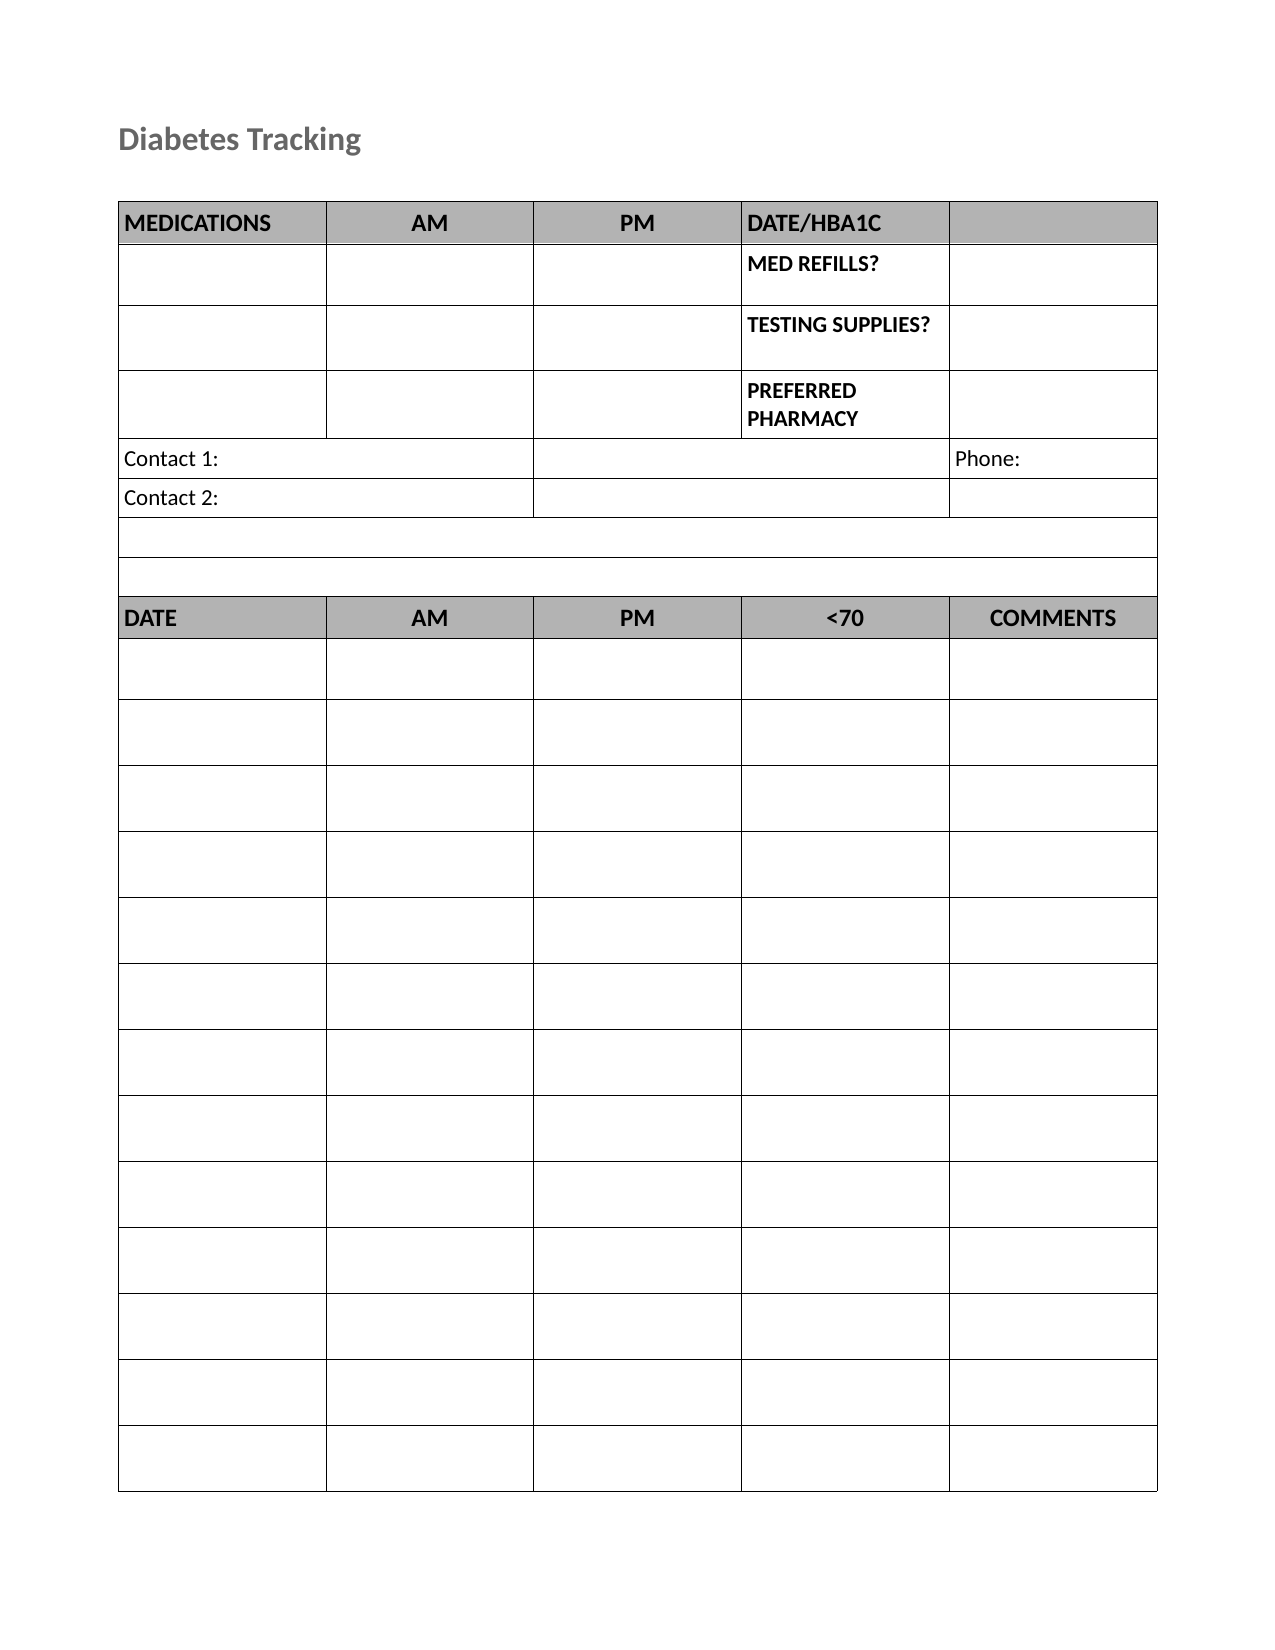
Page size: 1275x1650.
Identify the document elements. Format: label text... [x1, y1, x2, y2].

table_header [950, 202, 1157, 243]
table_cell [534, 1360, 741, 1425]
table_header DATE/HBA1C [742, 202, 949, 243]
table_cell [119, 371, 326, 438]
table_header MEDICATIONS [119, 202, 326, 243]
table_cell [950, 1426, 1157, 1491]
table_cell [534, 639, 741, 698]
table_cell [534, 1096, 741, 1161]
table_cell [534, 766, 741, 831]
table_cell [327, 1096, 533, 1161]
table_cell [119, 245, 326, 304]
table_cell [327, 898, 533, 963]
table_cell [119, 518, 1157, 557]
table_cell [534, 832, 741, 897]
table_cell [950, 371, 1157, 438]
table_cell MED REFILLS? [742, 245, 949, 304]
table_cell [742, 1294, 949, 1359]
table_cell [742, 1162, 949, 1227]
table_cell [119, 1426, 326, 1491]
table_cell [119, 1360, 326, 1425]
table_cell [534, 1294, 741, 1359]
table_cell [119, 1294, 326, 1359]
table_cell [327, 1228, 533, 1293]
table_cell [327, 1426, 533, 1491]
table_cell [534, 371, 741, 438]
table_cell [742, 1030, 949, 1095]
table_cell [327, 639, 533, 698]
table_cell [950, 1030, 1157, 1095]
table_cell [327, 245, 533, 304]
table_cell TESTING SUPPLIES? [742, 306, 949, 370]
table_cell [534, 1426, 741, 1491]
table_cell [534, 1162, 741, 1227]
table_cell [742, 1096, 949, 1161]
text Diabetes Tracking [118, 118, 1157, 159]
table_cell [327, 1162, 533, 1227]
table_cell [534, 245, 741, 304]
table_cell [950, 306, 1157, 370]
table_cell [950, 766, 1157, 831]
table_cell [327, 832, 533, 897]
table_cell [742, 700, 949, 764]
table_cell [742, 964, 949, 1029]
table_cell [327, 1030, 533, 1095]
table_cell COMMENTS [950, 597, 1157, 638]
table_cell [742, 898, 949, 963]
table_cell [534, 898, 741, 963]
table_cell [534, 1228, 741, 1293]
table_cell [534, 439, 949, 477]
table_cell [950, 479, 1157, 517]
table_cell [119, 306, 326, 370]
table_cell [742, 639, 949, 698]
table_cell [534, 306, 741, 370]
table_cell [327, 371, 533, 438]
table_cell [327, 1360, 533, 1425]
table_cell PREFERRED PHARMACY [742, 371, 949, 438]
table_cell [119, 1096, 326, 1161]
table_cell Phone: [950, 439, 1157, 477]
table_cell PM [534, 597, 741, 638]
table_cell [950, 832, 1157, 897]
table_cell [327, 1294, 533, 1359]
table_cell [950, 1360, 1157, 1425]
table_cell [119, 558, 1157, 596]
table_cell [119, 1228, 326, 1293]
table_cell [119, 898, 326, 963]
table_cell [950, 1228, 1157, 1293]
table_cell [742, 1426, 949, 1491]
table_cell [950, 700, 1157, 764]
table_cell Contact 1: [119, 439, 533, 477]
table_cell [950, 1294, 1157, 1359]
table_cell [950, 1096, 1157, 1161]
table_cell [950, 639, 1157, 698]
table_cell AM [327, 597, 533, 638]
table_cell [327, 964, 533, 1029]
table_cell [742, 1228, 949, 1293]
table_cell [742, 832, 949, 897]
table_cell [534, 1030, 741, 1095]
table_header AM [327, 202, 533, 243]
table_cell [327, 766, 533, 831]
table_cell [742, 1360, 949, 1425]
table_cell [119, 1162, 326, 1227]
table_cell Contact 2: [119, 479, 533, 517]
table_cell [119, 766, 326, 831]
table_cell [119, 1030, 326, 1095]
table_header PM [534, 202, 741, 243]
table_cell <70 [742, 597, 949, 638]
table_cell [950, 245, 1157, 304]
table_cell [950, 964, 1157, 1029]
table_cell [119, 964, 326, 1029]
table_cell [327, 700, 533, 764]
table_cell [742, 766, 949, 831]
table_cell [119, 832, 326, 897]
table_cell [950, 898, 1157, 963]
table_cell [327, 306, 533, 370]
table_cell [119, 639, 326, 698]
table_cell [534, 700, 741, 764]
table_cell [950, 1162, 1157, 1227]
table_cell [119, 700, 326, 764]
table_cell DATE [119, 597, 326, 638]
table_cell [534, 479, 949, 517]
table_cell [534, 964, 741, 1029]
